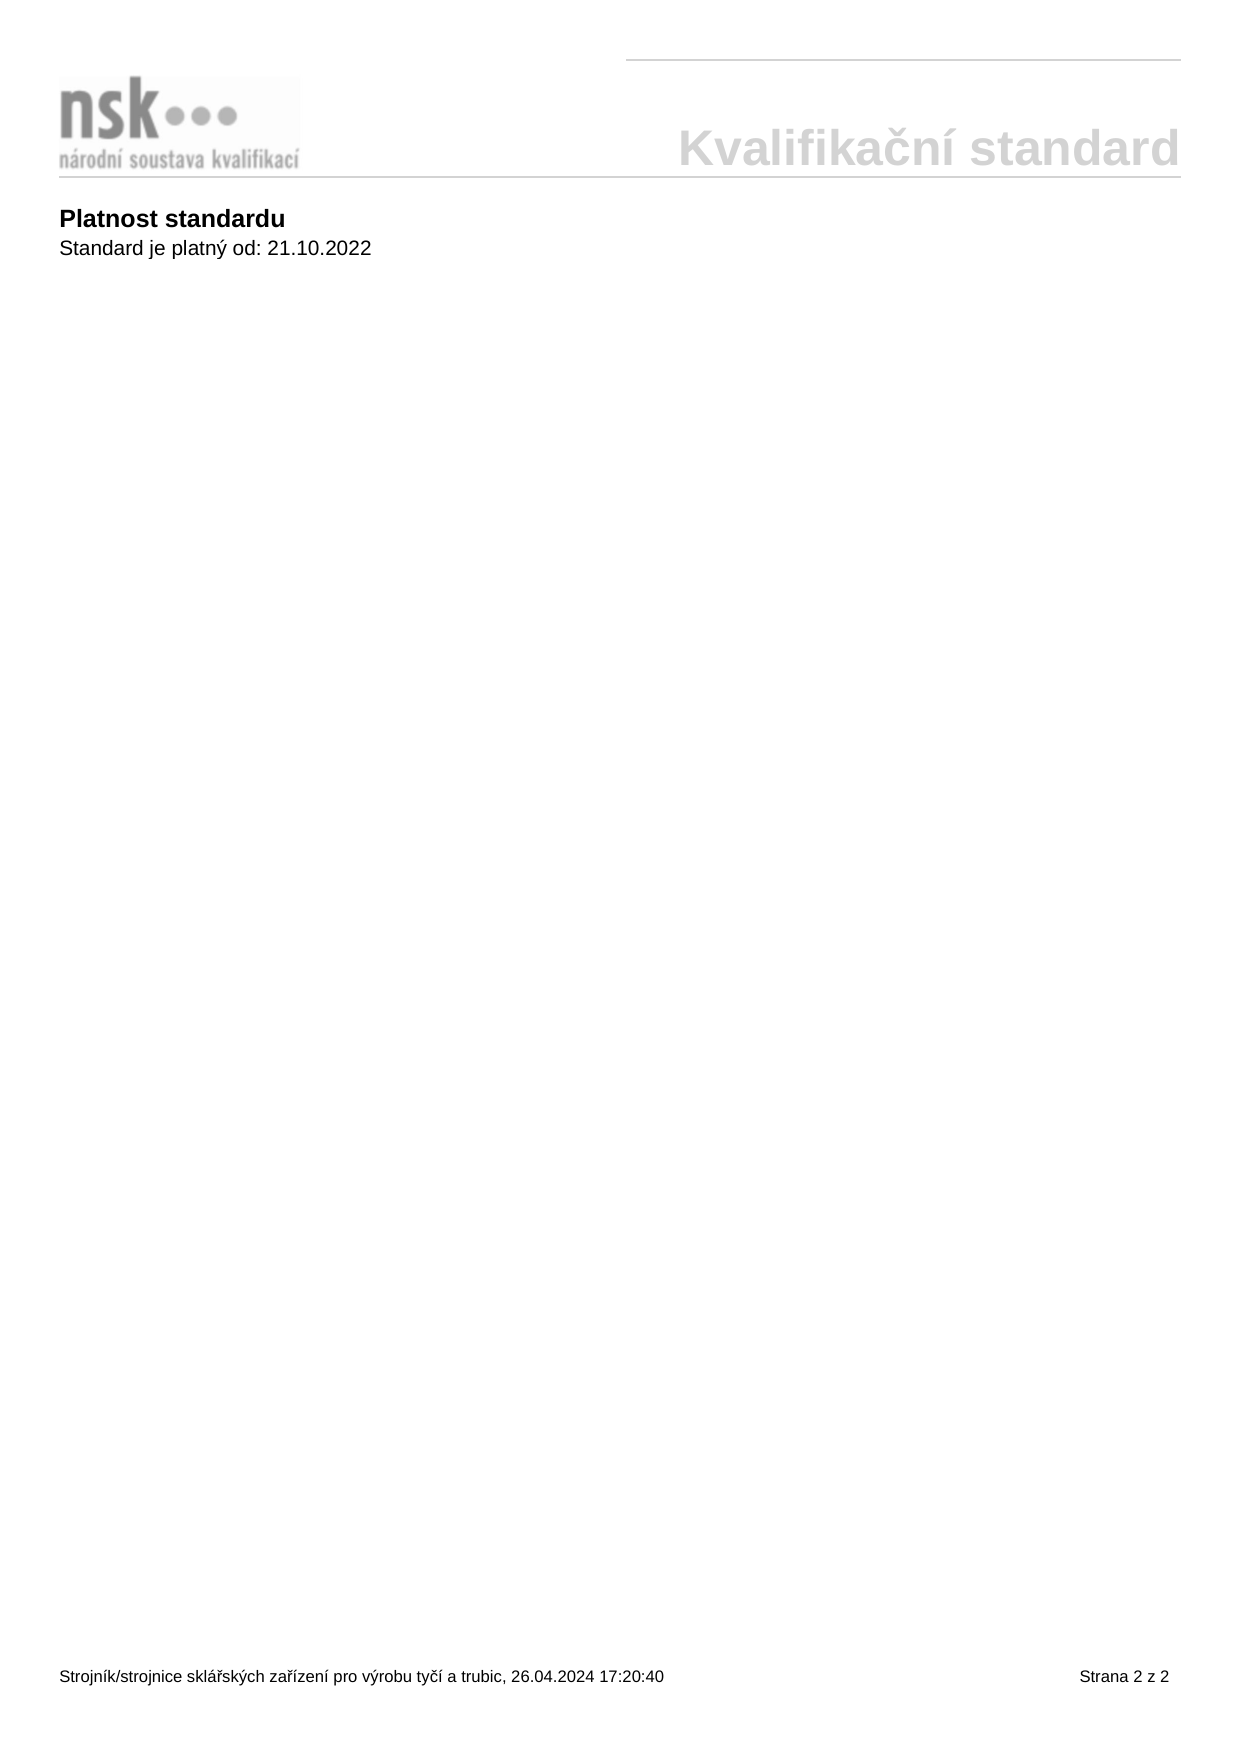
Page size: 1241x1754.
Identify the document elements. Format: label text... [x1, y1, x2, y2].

table_cell [484, 1159, 620, 1409]
table_cell [484, 259, 620, 559]
table_cell [626, 194, 862, 200]
table_cell [621, 59, 626, 170]
table_cell [484, 859, 620, 1159]
table_cell [1093, 259, 1169, 559]
table_cell [1169, 859, 1181, 1159]
table_cell [862, 1159, 1093, 1409]
table_cell Standard je platný od: 21.10.2022 [59, 236, 1181, 259]
table_cell [620, 859, 626, 1159]
table_cell [59, 1409, 483, 1658]
table_cell [484, 171, 620, 176]
table_cell [59, 1159, 483, 1409]
table_cell [1093, 859, 1169, 1159]
table_cell [1169, 559, 1181, 859]
table_cell [626, 1409, 862, 1658]
table_cell [59, 194, 483, 200]
table_cell [1093, 1409, 1169, 1658]
table_cell [484, 559, 620, 859]
table_cell [862, 259, 1093, 559]
table_cell [862, 1409, 1093, 1658]
table_cell [620, 1409, 626, 1658]
table_cell [59, 178, 1181, 194]
table_cell [1169, 259, 1181, 559]
table_cell [626, 559, 862, 859]
table_cell Strojník/strojnice sklářských zařízení pro výrobu tyčí a trubic, 26.04.2024 17:20:40 [59, 1658, 862, 1694]
table_cell Platnost standardu [59, 200, 1181, 236]
table_cell [59, 559, 483, 859]
table_cell [862, 194, 1093, 200]
table_cell [1169, 1658, 1181, 1694]
table_cell [1093, 559, 1169, 859]
table_cell [1093, 194, 1169, 200]
table_cell [626, 1159, 862, 1409]
table_cell [484, 1409, 620, 1658]
table_cell [862, 559, 1093, 859]
table_cell [620, 1159, 626, 1409]
table_cell [59, 259, 483, 559]
table_cell [1169, 1409, 1181, 1658]
table_cell [484, 194, 620, 200]
picture [58, 59, 621, 171]
table_cell [1169, 194, 1181, 200]
table_cell [862, 859, 1093, 1159]
table_cell Strana 2 z 2 [862, 1658, 1169, 1694]
table_cell [59, 859, 483, 1159]
table_cell [626, 859, 862, 1159]
table_cell [620, 259, 626, 559]
table_cell [1093, 1159, 1169, 1409]
table_cell [620, 559, 626, 859]
table_cell [1169, 1159, 1181, 1409]
table_cell Kvalifikační standard [626, 61, 1181, 176]
table_cell [59, 171, 483, 176]
table_cell [626, 259, 862, 559]
